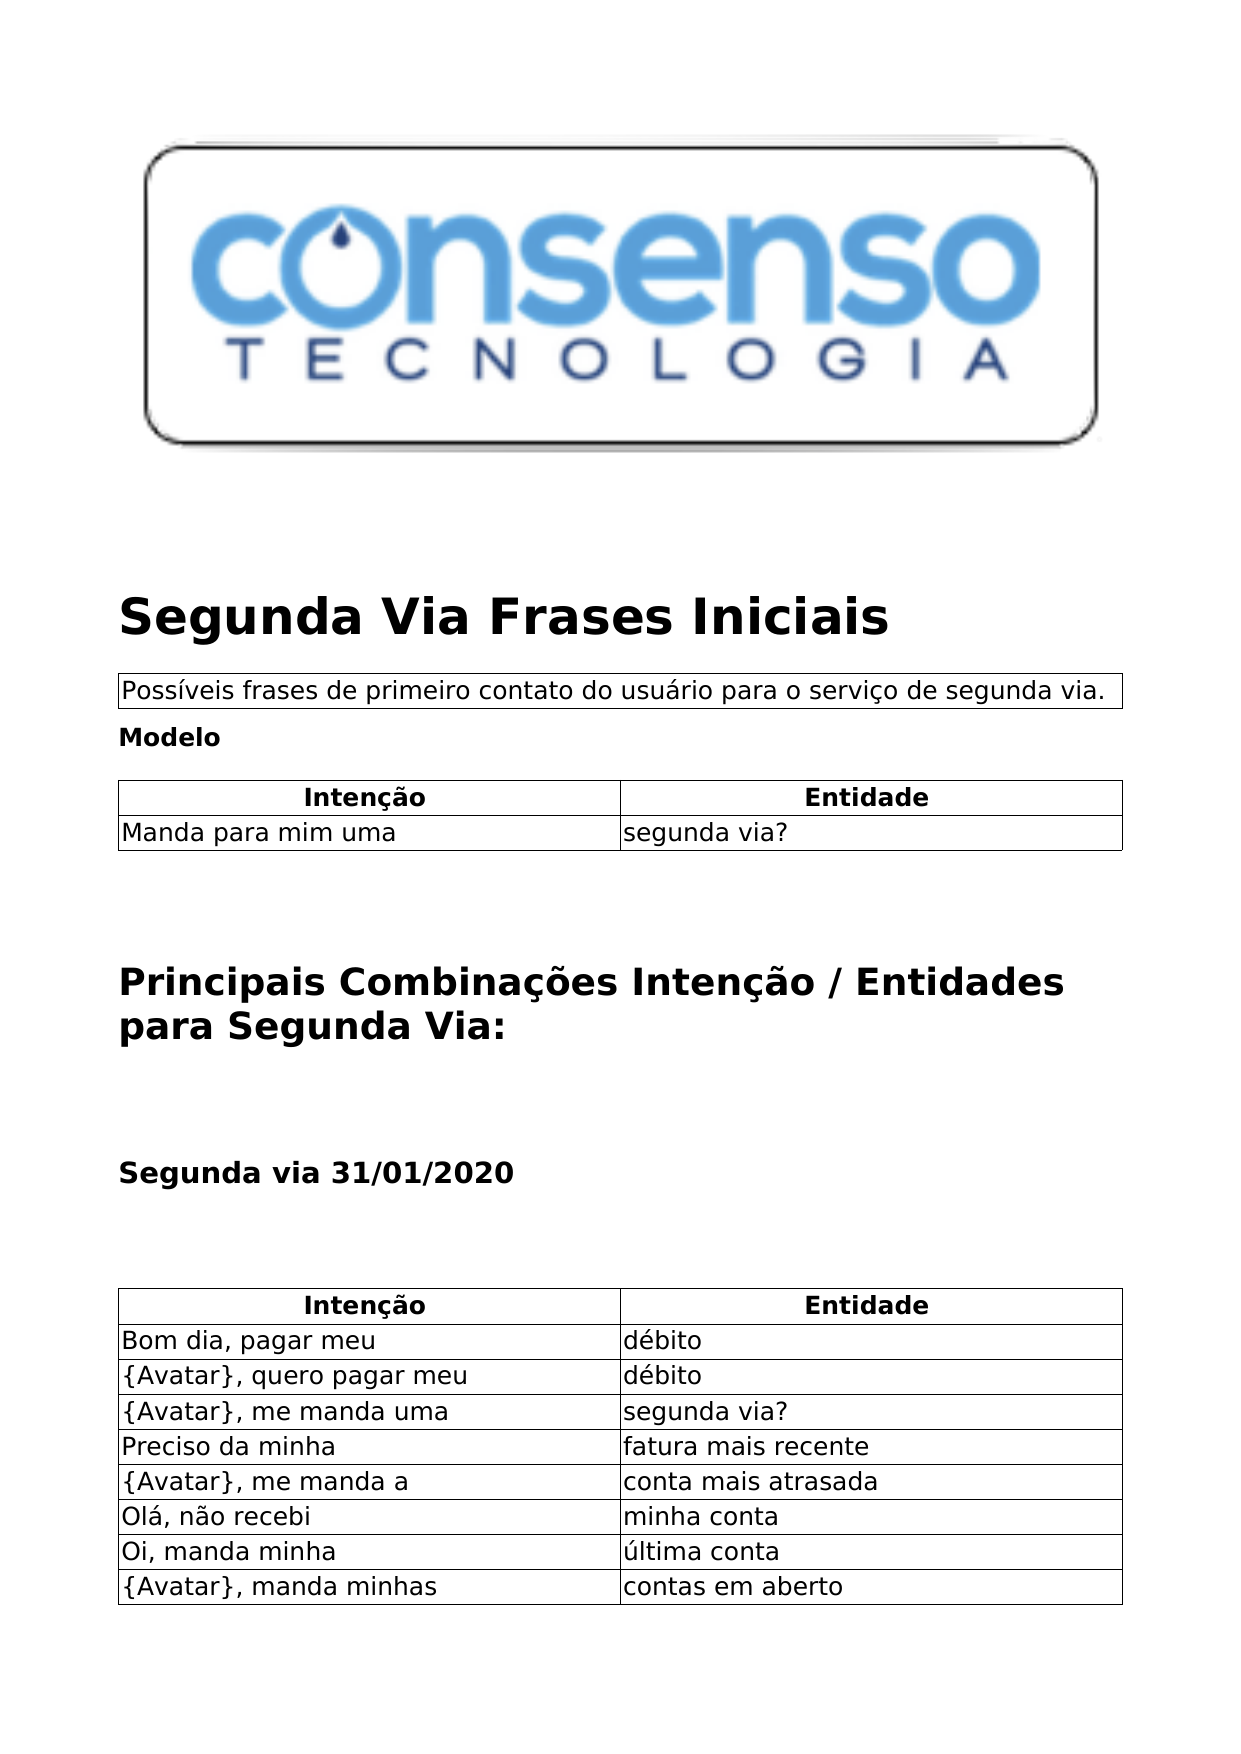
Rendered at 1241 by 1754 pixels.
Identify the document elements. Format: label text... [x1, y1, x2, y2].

table_cell última conta [621, 1535, 1122, 1569]
table_cell segunda via? [621, 1395, 1122, 1429]
table_cell contas em aberto [621, 1570, 1122, 1604]
table_cell Olá, não recebi [119, 1500, 620, 1534]
text Modelo [118, 723, 1122, 752]
table_cell fatura mais recente [621, 1430, 1122, 1464]
table_cell {Avatar}, me manda uma [119, 1395, 620, 1429]
table_header Intenção [119, 1289, 620, 1323]
table_cell Oi, manda minha [119, 1535, 620, 1569]
picture [118, 130, 1123, 480]
table_cell débito [621, 1360, 1122, 1394]
table_cell Preciso da minha [119, 1430, 620, 1464]
table_cell débito [621, 1325, 1122, 1358]
table_cell {Avatar}, manda minhas [119, 1570, 620, 1604]
subtitle Segunda Via Frases Iniciais [118, 588, 1122, 646]
table_header Entidade [621, 781, 1122, 815]
subtitle Segunda via 31/01/2020 [118, 1156, 1122, 1190]
table_cell Bom dia, pagar meu [119, 1325, 620, 1358]
table_header Entidade [621, 1289, 1122, 1323]
table_cell {Avatar}, quero pagar meu [119, 1360, 620, 1394]
table_header Intenção [119, 781, 620, 815]
table_cell segunda via? [621, 816, 1122, 850]
subtitle Principais Combinações Intenção / Entidades para Segunda Via: [118, 961, 1122, 1048]
table_cell Manda para mim uma [119, 816, 620, 850]
table_cell {Avatar}, me manda a [119, 1465, 620, 1499]
table_cell minha conta [621, 1500, 1122, 1534]
table_header Possíveis frases de primeiro contato do usuário para o serviço de segunda via. [119, 674, 1122, 708]
table_cell conta mais atrasada [621, 1465, 1122, 1499]
